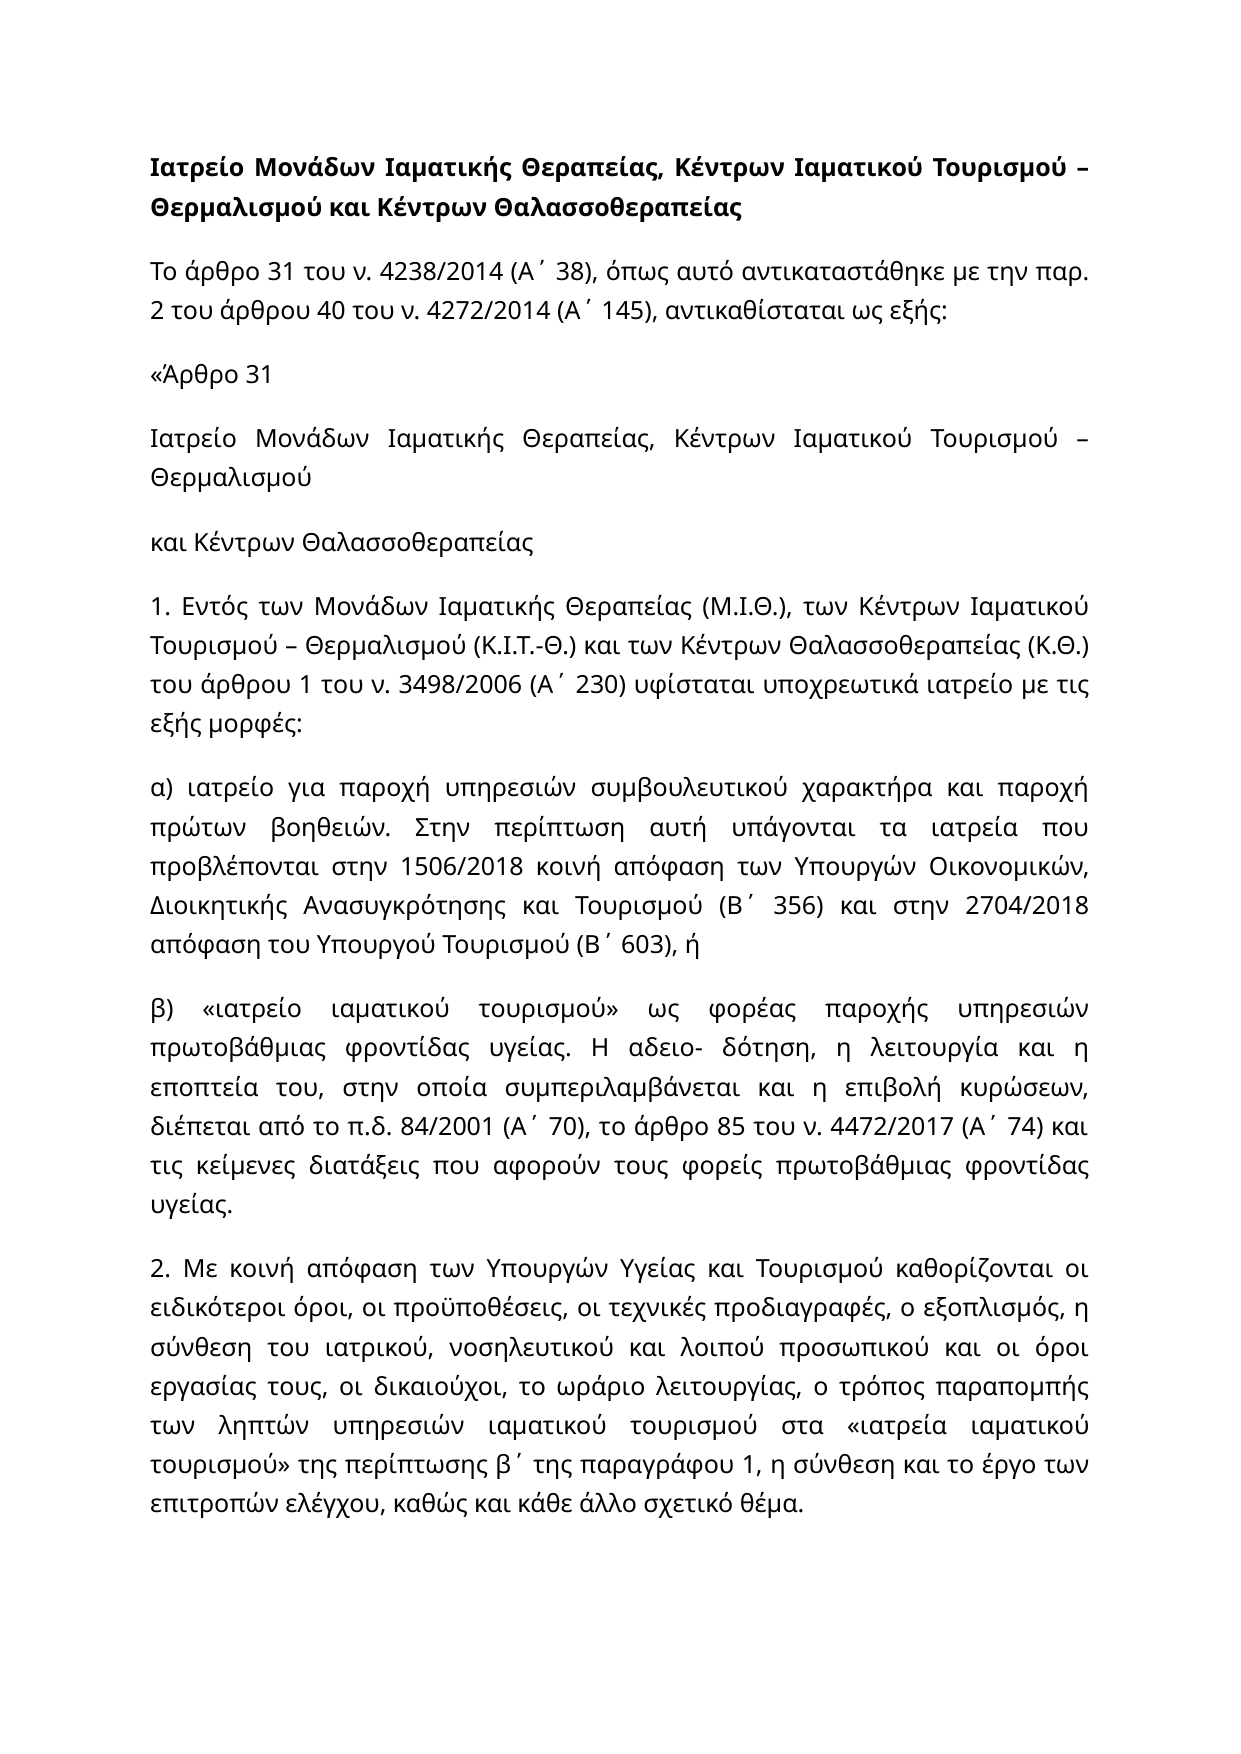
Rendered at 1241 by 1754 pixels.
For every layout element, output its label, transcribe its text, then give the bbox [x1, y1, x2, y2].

text Ιατρείο Μονάδων Ιαματικής Θεραπείας, Κέντρων Ιαματικού Τουρισμού – Θερμαλισμού [150, 421, 1090, 494]
text β) «ιατρείο ιαματικού τουρισμού» ως φορέας παροχής υπηρεσιών πρωτοβάθμιας φροντίδας υγείας. Η αδειο- δότηση, η λειτουργία και η εποπτεία του, στην οποία συμπεριλαμβάνεται και η επιβολή κυρώσεων, διέπεται από το π.δ. 84/2001 (Α΄ 70), το άρθρο 85 του ν. 4472/2017 (Α΄ 74) και τις κείμενες διατάξεις που αφορούν τους φορείς πρωτοβάθμιας φροντίδας υγείας. [150, 991, 1090, 1221]
text «Άρθρο 31 [150, 357, 1090, 391]
text Ιατρείο Μονάδων Ιαματικής Θεραπείας, Κέντρων Ιαματικού Τουρισμού – Θερμαλισμού και Κέντρων Θαλασσοθεραπείας [150, 150, 1090, 223]
text 1. Εντός των Μονάδων Ιαματικής Θεραπείας (Μ.Ι.Θ.), των Κέντρων Ιαματικού Τουρισμού – Θερμαλισμού (Κ.Ι.Τ.-Θ.) και των Κέντρων Θαλασσοθεραπείας (Κ.Θ.) του άρθρου 1 του ν. 3498/2006 (Α΄ 230) υφίσταται υποχρεωτικά ιατρείο με τις εξής μορφές: [150, 588, 1090, 740]
text 2. Με κοινή απόφαση των Υπουργών Υγείας και Τουρισμού καθορίζονται οι ειδικότεροι όροι, οι προϋποθέσεις, οι τεχνικές προδιαγραφές, ο εξοπλισμός, η σύνθεση του ιατρικού, νοσηλευτικού και λοιπού προσωπικού και οι όροι εργασίας τους, οι δικαιούχοι, το ωράριο λειτουργίας, ο τρόπος παραπομπής των ληπτών υπηρεσιών ιαματικού τουρισμού στα «ιατρεία ιαματικού τουρισμού» της περίπτωσης β΄ της παραγράφου 1, η σύνθεση και το έργο των επιτροπών ελέγχου, καθώς και κάθε άλλο σχετικό θέμα. [150, 1251, 1090, 1520]
text και Κέντρων Θαλασσοθεραπείας [150, 524, 1090, 558]
text α) ιατρείο για παροχή υπηρεσιών συμβουλευτικού χαρακτήρα και παροχή πρώτων βοηθειών. Στην περίπτωση αυτή υπάγονται τα ιατρεία που προβλέπονται στην 1506/2018 κοινή απόφαση των Υπουργών Οικονομικών, Διοικητικής Ανασυγκρότησης και Τουρισμού (Β΄ 356) και στην 2704/2018 απόφαση του Υπουργού Τουρισμού (Β΄ 603), ή [150, 770, 1090, 961]
text Το άρθρο 31 του ν. 4238/2014 (Α΄ 38), όπως αυτό αντικαταστάθηκε με την παρ. 2 του άρθρου 40 του ν. 4272/2014 (Α΄ 145), αντικαθίσταται ως εξής: [150, 253, 1090, 327]
